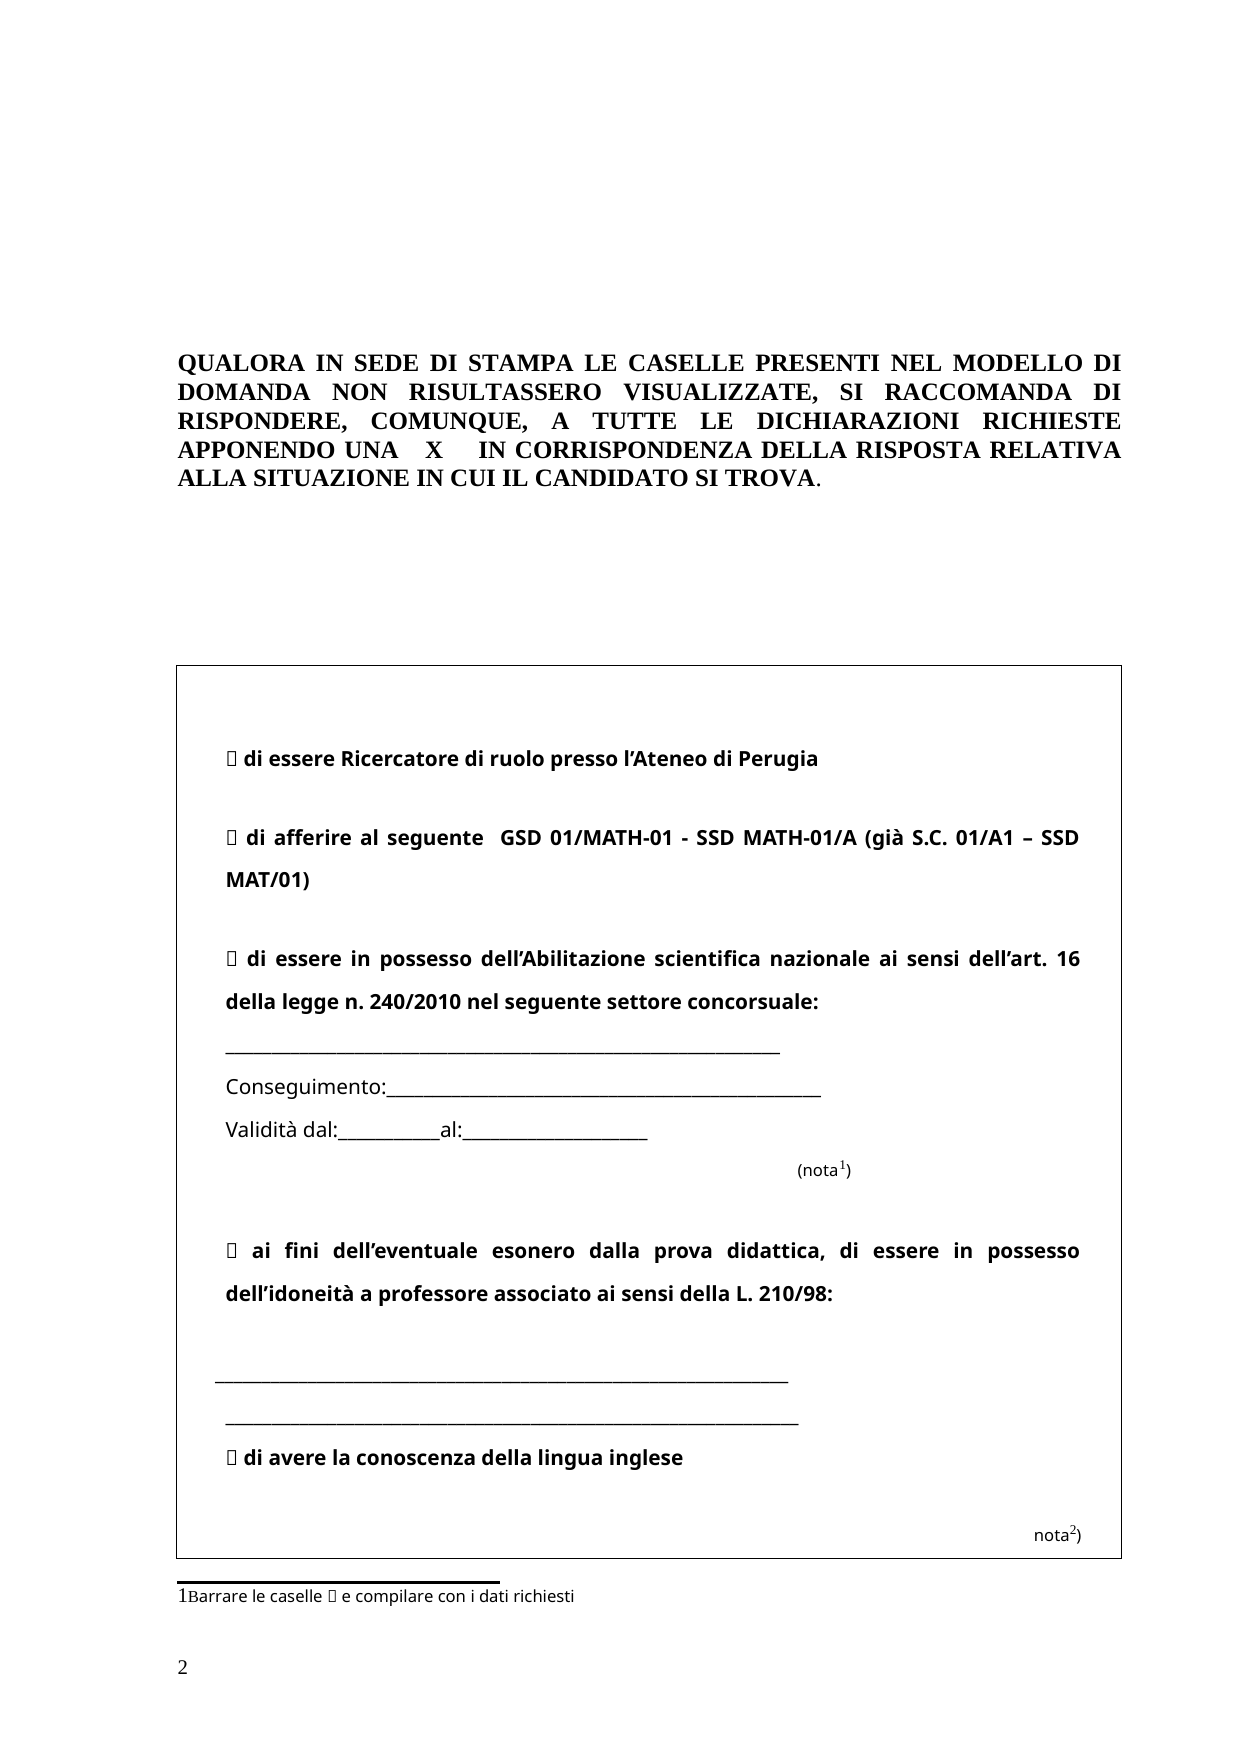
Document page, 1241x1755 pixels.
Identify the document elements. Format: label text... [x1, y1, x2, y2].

table_header  di essere Ricercatore di ruolo presso l’Ateneo di Perugia  di afferire al seguente GSD 01/MATH-01 - SSD MATH-01/A (già S.C. 01/A1 – SSD MAT/01)  di essere in possesso dell’Abilitazione scientifica nazionale ai sensi dell’art. 16 della legge n. 240/2010 nel seguente settore concorsuale: ____________________________________________________________ Conseguimento:_______________________________________________ Validità dal:___________al:____________________ (nota)  ai fini dell’eventuale esonero dalla prova didattica, di essere in possesso dell’idoneità a professore associato ai sensi della L. 210/98: ______________________________________________________________ ______________________________________________________________  di avere la conoscenza della lingua inglese nota) [177, 666, 1121, 1558]
text QUALORA IN SEDE DI STAMPA LE CASELLE PRESENTI NEL MODELLO DI DOMANDA NON RISULTASSERO VISUALIZZATE, SI RACCOMANDA DI RISPONDERE, COMUNQUE, A TUTTE LE DICHIARAZIONI RICHIESTE APPONENDO UNA X IN CORRISPONDENZA DELLA RISPOSTA RELATIVA ALLA SITUAZIONE IN CUI IL CANDIDATO SI TROVA. [177, 348, 1122, 492]
